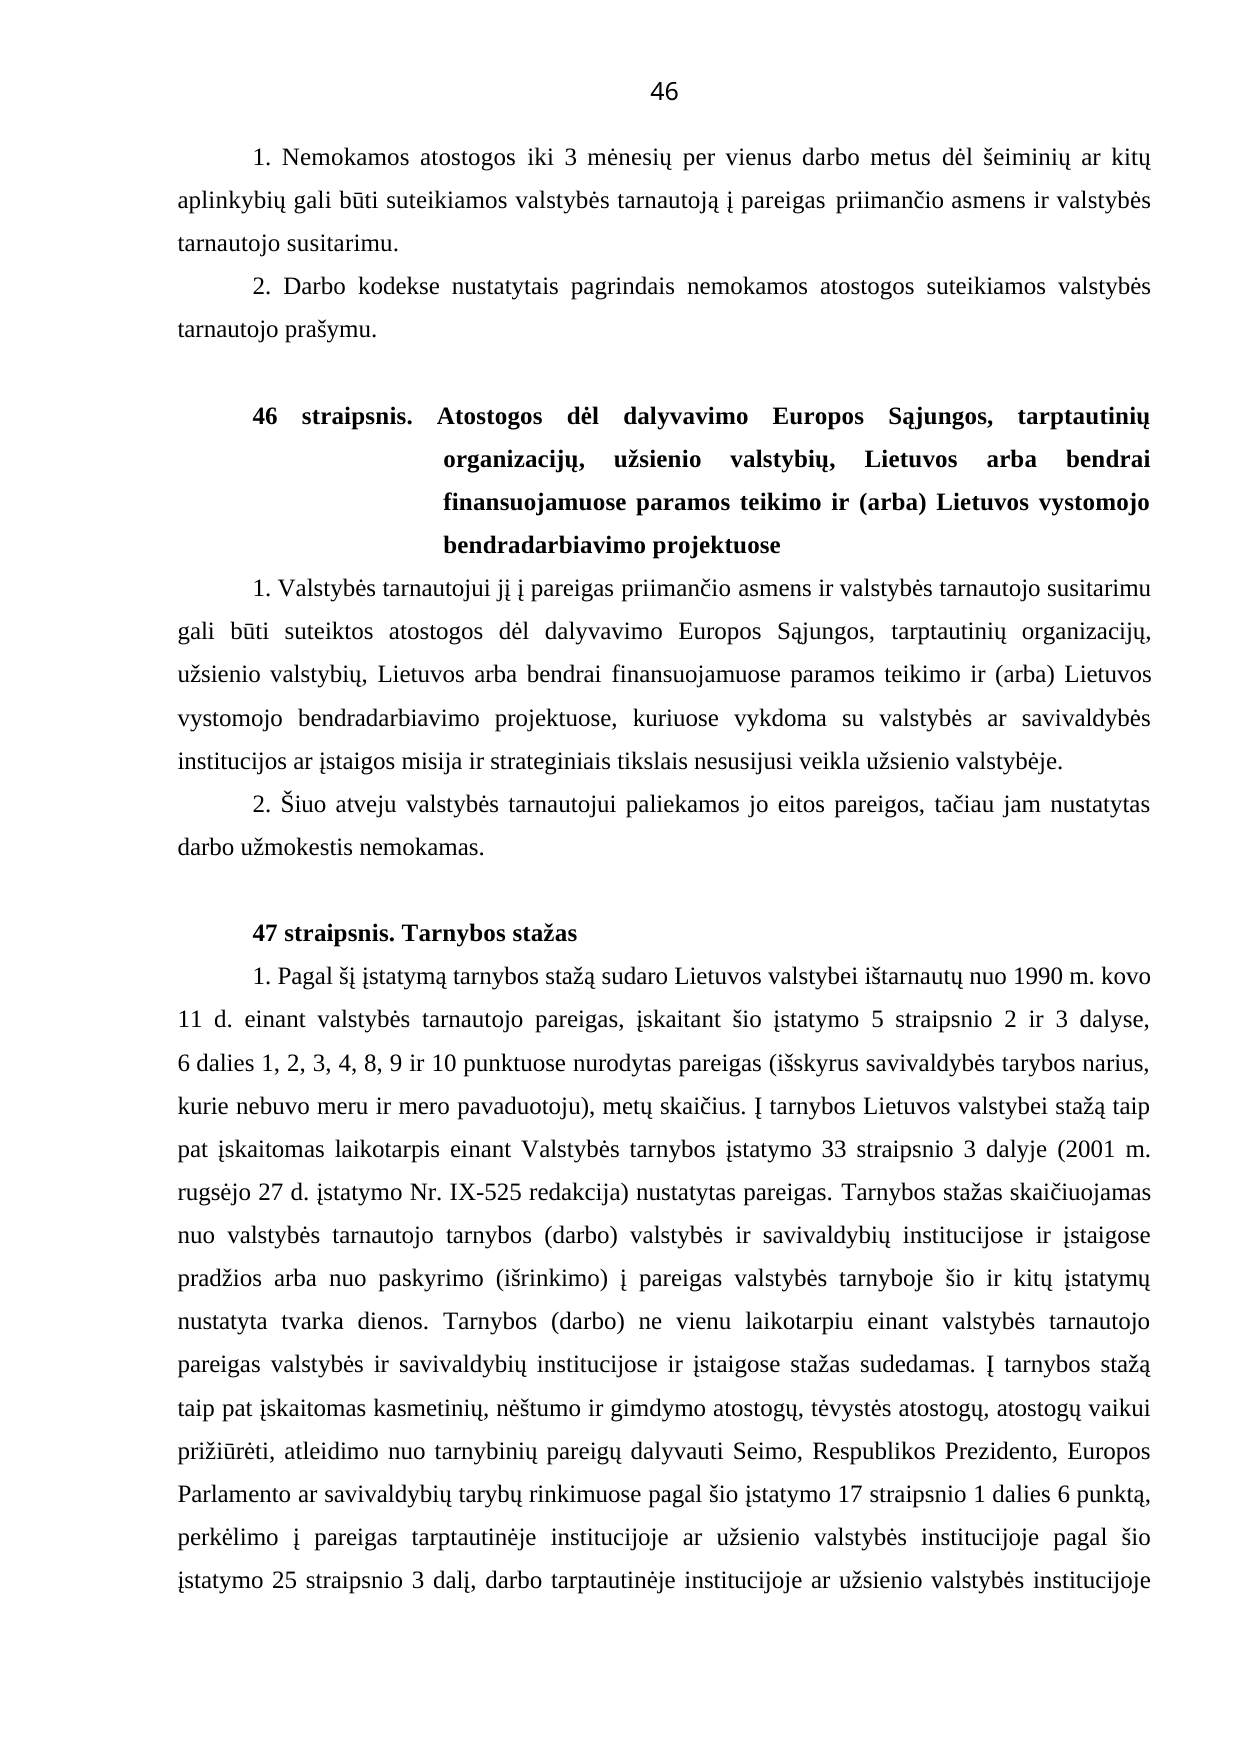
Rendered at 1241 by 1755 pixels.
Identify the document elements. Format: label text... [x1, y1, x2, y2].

text 46 straipsnis. Atostogos dėl dalyvavimo Europos Sąjungos, tarptautinių organizacijų, užsienio valstybių, Lietuvos arba bendrai finansuojamuose paramos teikimo ir (arba) Lietuvos vystomojo bendradarbiavimo projektuose [252, 401, 1152, 559]
text 1. Nemokamos atostogos iki 3 mėnesių per vienus darbo metus dėl šeiminių ar kitų aplinkybių gali būti suteikiamos valstybės tarnautoją į pareigas priimančio asmens ir valstybės tarnautojo susitarimu. [177, 142, 1152, 257]
text 1. Pagal šį įstatymą tarnybos stažą sudaro Lietuvos valstybei ištarnautų nuo 1990 m. kovo 11 d. einant valstybės tarnautojo pareigas, įskaitant šio įstatymo 5 straipsnio 2 ir 3 dalyse, 6 dalies 1, 2, 3, 4, 8, 9 ir 10 punktuose nurodytas pareigas (išskyrus savivaldybės tarybos narius, kurie nebuvo meru ir mero pavaduotoju), metų skaičius. Į tarnybos Lietuvos valstybei stažą taip pat įskaitomas laikotarpis einant Valstybės tarnybos įstatymo 33 straipsnio 3 dalyje (2001 m. rugsėjo 27 d. įstatymo Nr. IX-525 redakcija) nustatytas pareigas. Tarnybos stažas skaičiuojamas nuo valstybės tarnautojo tarnybos (darbo) valstybės ir savivaldybių institucijose ir įstaigose pradžios arba nuo paskyrimo (išrinkimo) į pareigas valstybės tarnyboje šio ir kitų įstatymų nustatyta tvarka dienos. Tarnybos (darbo) ne vienu laikotarpiu einant valstybės tarnautojo pareigas valstybės ir savivaldybių institucijose ir įstaigose stažas sudedamas. Į tarnybos stažą taip pat įskaitomas kasmetinių, nėštumo ir gimdymo atostogų, tėvystės atostogų, atostogų vaikui prižiūrėti, atleidimo nuo tarnybinių pareigų dalyvauti Seimo, Respublikos Prezidento, Europos Parlamento ar savivaldybių tarybų rinkimuose pagal šio įstatymo 17 straipsnio 1 dalies 6 punktą, perkėlimo į pareigas tarptautinėje institucijoje ar užsienio valstybės institucijoje pagal šio įstatymo 25 straipsnio 3 dalį, darbo tarptautinėje institucijoje ar užsienio valstybės institucijoje [177, 961, 1152, 1594]
text 1. Valstybės tarnautojui jį į pareigas priimančio asmens ir valstybės tarnautojo susitarimu gali būti suteiktos atostogos dėl dalyvavimo Europos Sąjungos, tarptautinių organizacijų, užsienio valstybių, Lietuvos arba bendrai finansuojamuose paramos teikimo ir (arba) Lietuvos vystomojo bendradarbiavimo projektuose, kuriuose vykdoma su valstybės ar savivaldybės institucijos ar įstaigos misija ir strateginiais tikslais nesusijusi veikla užsienio valstybėje. [177, 573, 1152, 774]
text 2. Šiuo atveju valstybės tarnautojui paliekamos jo eitos pareigos, tačiau jam nustatytas darbo užmokestis nemokamas. [177, 789, 1152, 861]
text 47 straipsnis. Tarnybos stažas [177, 918, 1152, 947]
text 2. Darbo kodekse nustatytais pagrindais nemokamos atostogos suteikiamos valstybės tarnautojo prašymu. [177, 271, 1152, 343]
